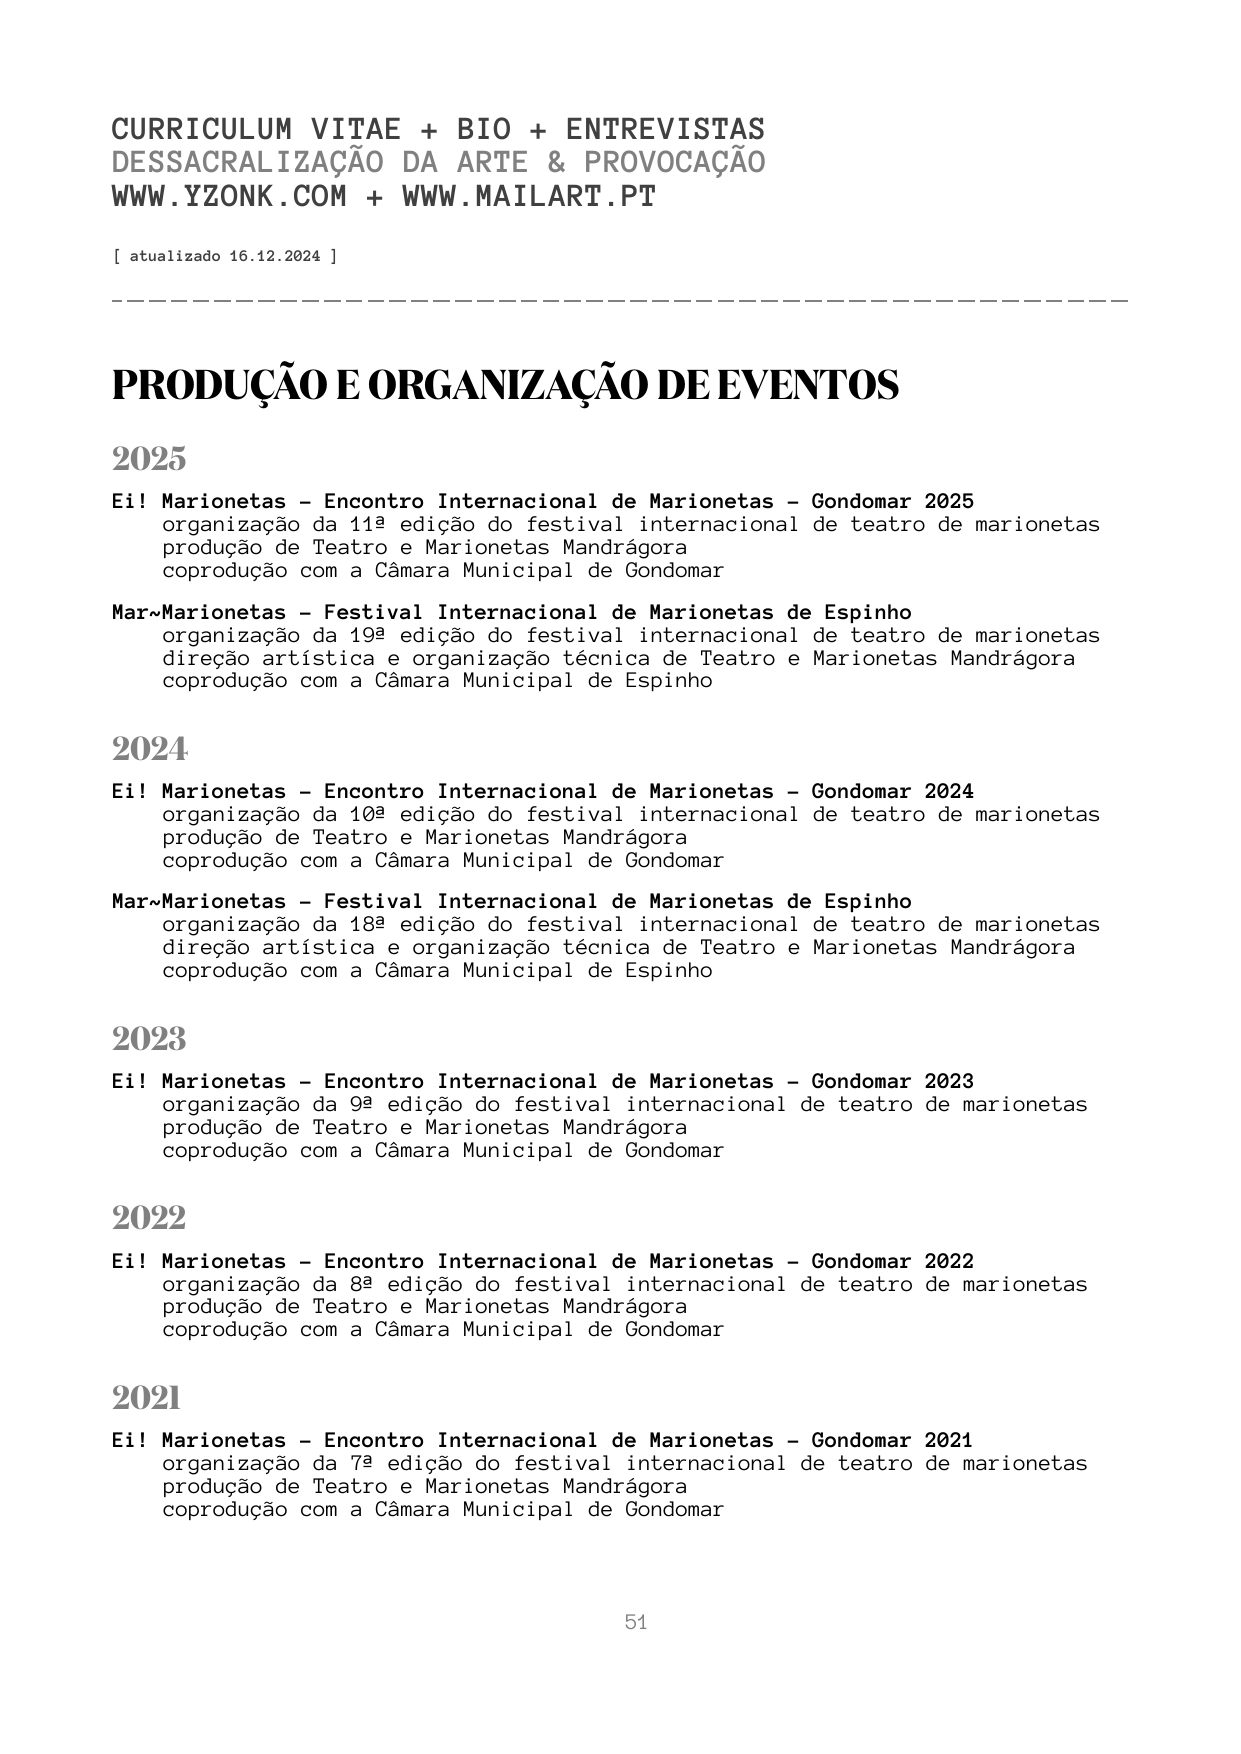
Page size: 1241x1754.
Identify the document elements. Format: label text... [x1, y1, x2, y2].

list produção de Teatro e Marionetas Mandrágora [163, 826, 1128, 849]
list organização da 8ª edição do festival internacional de teatro de marionetas [163, 1272, 1128, 1295]
list organização da 18ª edição do festival internacional de teatro de marionetas [163, 913, 1128, 936]
list coprodução com a Câmara Municipal de Gondomar [163, 1498, 1128, 1521]
subtitle Produção e Organização de Eventos [112, 367, 1128, 408]
list direção artística e organização técnica de Teatro e Marionetas Mandrágora [163, 936, 1128, 959]
subtitle Ei! Marionetas – Encontro Internacional de Marionetas – Gondomar 2023 [112, 1070, 1128, 1093]
list produção de Teatro e Marionetas Mandrágora [163, 536, 1128, 559]
list organização da 19ª edição do festival internacional de teatro de marionetas [163, 623, 1128, 646]
list produção de Teatro e Marionetas Mandrágora [163, 1475, 1128, 1498]
list coprodução com a Câmara Municipal de Espinho [163, 669, 1128, 692]
list organização da 10ª edição do festival internacional de teatro de marionetas [163, 803, 1128, 826]
subtitle 2024 [112, 734, 1128, 767]
list coprodução com a Câmara Municipal de Gondomar [163, 849, 1128, 872]
subtitle 2021 [112, 1383, 1128, 1416]
subtitle Ei! Marionetas – Encontro Internacional de Marionetas – Gondomar 2025 [112, 490, 1128, 513]
subtitle 2023 [112, 1024, 1128, 1057]
subtitle Mar~Marionetas – Festival Internacional de Marionetas de Espinho [112, 600, 1128, 623]
list coprodução com a Câmara Municipal de Gondomar [163, 1318, 1128, 1341]
list coprodução com a Câmara Municipal de Gondomar [163, 1138, 1128, 1161]
subtitle 2025 [112, 444, 1128, 478]
subtitle 2022 [112, 1203, 1128, 1237]
list produção de Teatro e Marionetas Mandrágora [163, 1116, 1128, 1138]
list coprodução com a Câmara Municipal de Espinho [163, 959, 1128, 982]
list organização da 11ª edição do festival internacional de teatro de marionetas [163, 513, 1128, 536]
subtitle Ei! Marionetas – Encontro Internacional de Marionetas – Gondomar 2022 [112, 1249, 1128, 1272]
subtitle Ei! Marionetas – Encontro Internacional de Marionetas – Gondomar 2021 [112, 1429, 1128, 1452]
list produção de Teatro e Marionetas Mandrágora [163, 1295, 1128, 1318]
list direção artística e organização técnica de Teatro e Marionetas Mandrágora [163, 646, 1128, 669]
list organização da 9ª edição do festival internacional de teatro de marionetas [163, 1093, 1128, 1116]
subtitle Ei! Marionetas – Encontro Internacional de Marionetas – Gondomar 2024 [112, 780, 1128, 803]
list coprodução com a Câmara Municipal de Gondomar [163, 559, 1128, 582]
list organização da 7ª edição do festival internacional de teatro de marionetas [163, 1452, 1128, 1475]
subtitle Mar~Marionetas – Festival Internacional de Marionetas de Espinho [112, 890, 1128, 913]
